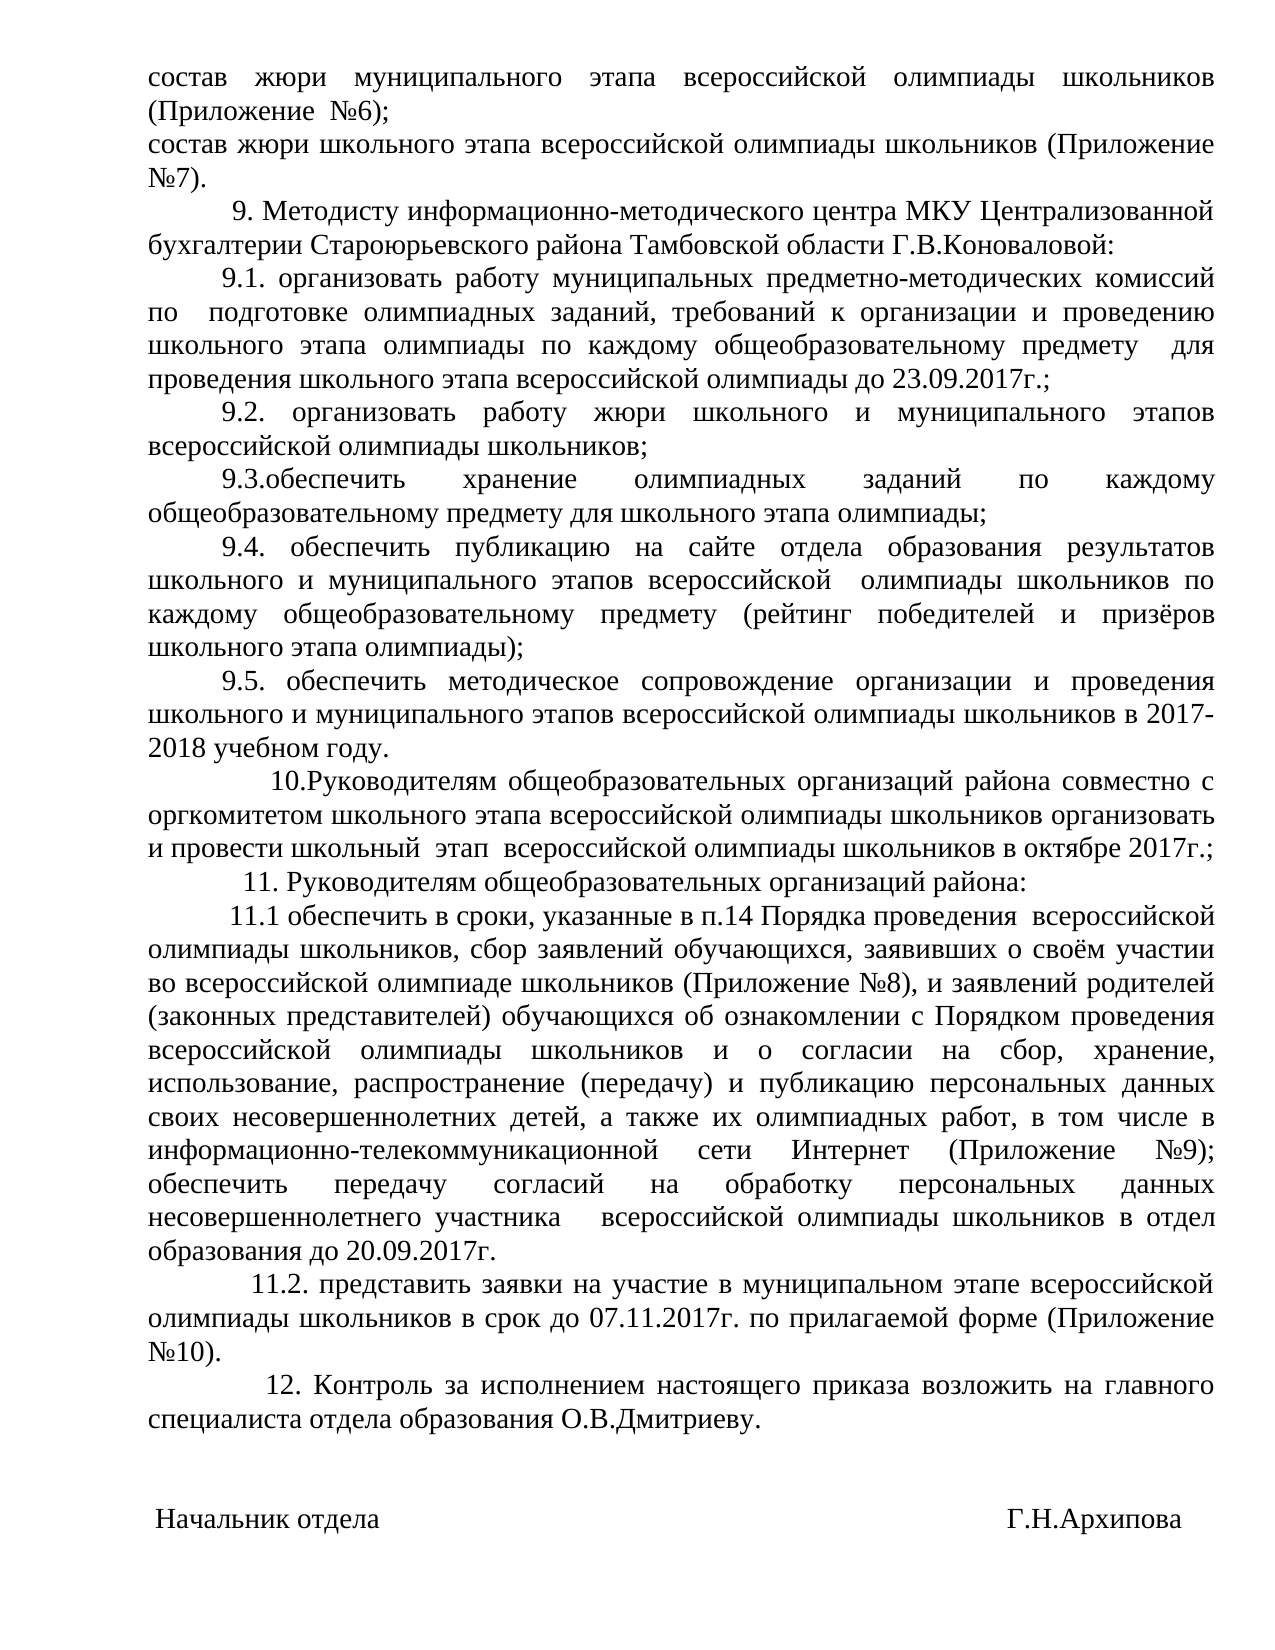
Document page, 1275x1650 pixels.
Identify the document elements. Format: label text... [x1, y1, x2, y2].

text 9.4. обеспечить публикацию на сайте отдела образования результатов школьного и муниципального этапов всероссийской олимпиады школьников по каждому общеобразовательному предмету (рейтинг победителей и призёров школьного этапа олимпиады); [148, 529, 1216, 663]
text 9.2. организовать работу жюри школьного и муниципального этапов всероссийской олимпиады школьников; [148, 394, 1216, 462]
text 11.2. представить заявки на участие в муниципальном этапе всероссийской олимпиады школьников в срок до 07.11.2017г. по прилагаемой форме (Приложение №10). [148, 1267, 1216, 1367]
text 9.3.обеспечить хранение олимпиадных заданий по каждому общеобразовательному предмету для школьного этапа олимпиады; [148, 462, 1216, 529]
text состав жюри муниципального этапа всероссийской олимпиады школьников (Приложение №6); [148, 59, 1216, 126]
text 9.1. организовать работу муниципальных предметно-методических комиссий по подготовке олимпиадных заданий, требований к организации и проведению школьного этапа олимпиады по каждому общеобразовательному предмету для проведения школьного этапа всероссийской олимпиады до 23.09.2017г.; [148, 260, 1216, 394]
text 9. Методисту информационно-методического центра МКУ Централизованной бухгалтерии Староюрьевского района Тамбовской области Г.В.Коноваловой: [148, 193, 1216, 260]
text Начальник отдела Г.Н.Архипова [148, 1501, 1216, 1535]
text 9.5. обеспечить методическое сопровождение организации и проведения школьного и муниципального этапов всероссийской олимпиады школьников в 2017-2018 учебном году. [148, 663, 1216, 763]
text 12. Контроль за исполнением настоящего приказа возложить на главного специалиста отдела образования О.В.Дмитриеву. [148, 1367, 1216, 1434]
text 11. Руководителям общеобразовательных организаций района: [148, 864, 1216, 898]
text состав жюри школьного этапа всероссийской олимпиады школьников (Приложение №7). [148, 126, 1216, 193]
text 10.Руководителям общеобразовательных организаций района совместно с оргкомитетом школьного этапа всероссийской олимпиады школьников организовать и провести школьный этап всероссийской олимпиады школьников в октябре 2017г.; [148, 763, 1216, 864]
text 11.1 обеспечить в сроки, указанные в п.14 Порядка проведения всероссийской олимпиады школьников, сбор заявлений обучающихся, заявивших о своём участии во всероссийской олимпиаде школьников (Приложение №8), и заявлений родителей (законных представителей) обучающихся об ознакомлении с Порядком проведения всероссийской олимпиады школьников и о согласии на сбор, хранение, использование, распространение (передачу) и публикацию персональных данных своих несовершеннолетних детей, а также их олимпиадных работ, в том числе в информационно-телекоммуникационной сети Интернет (Приложение №9); обеспечить передачу согласий на обработку персональных данных несовершеннолетнего участника всероссийской олимпиады школьников в отдел образования до 20.09.2017г. [148, 898, 1216, 1267]
